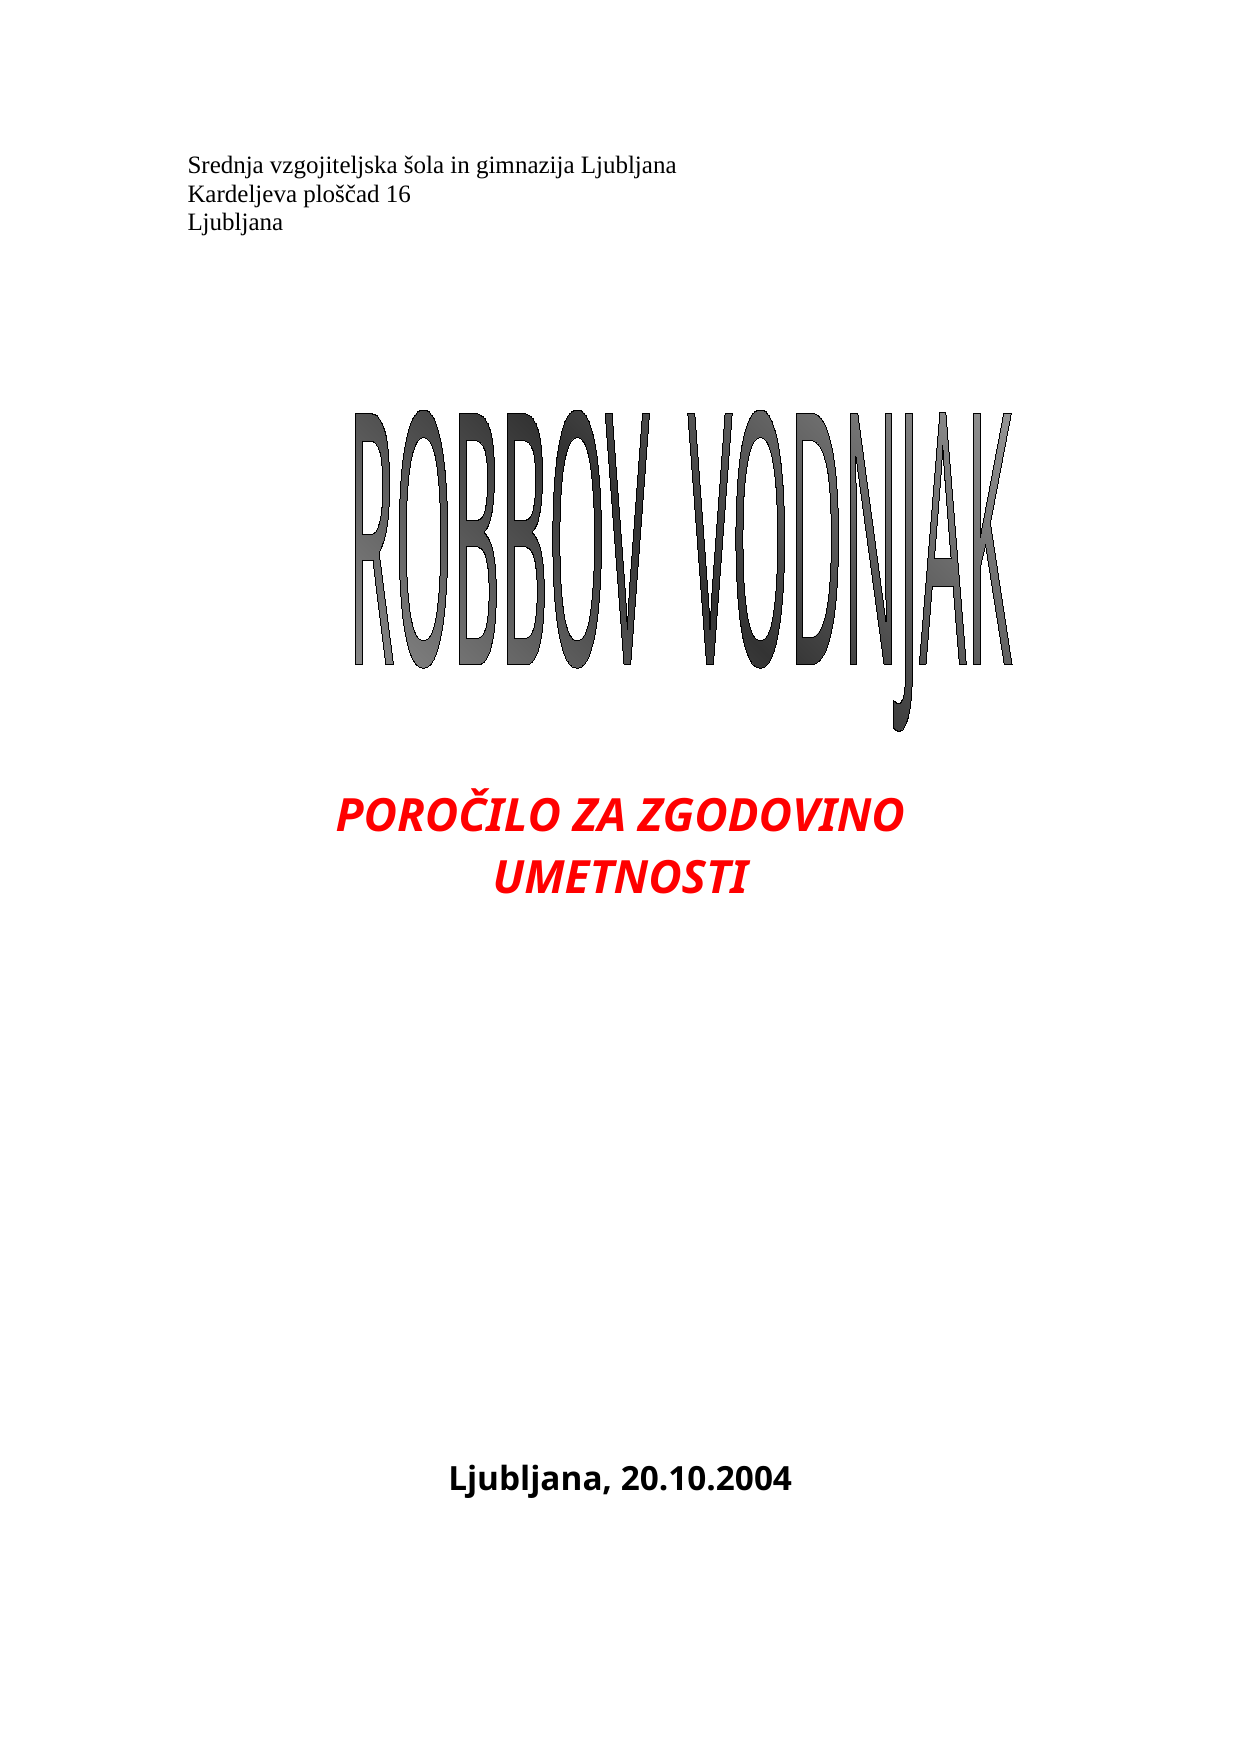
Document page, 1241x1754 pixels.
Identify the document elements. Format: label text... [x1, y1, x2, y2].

text Kardeljeva ploščad 16 [187, 179, 1053, 207]
text POROČILO ZA ZGODOVINO [187, 782, 1053, 845]
text Ljubljana [187, 207, 1053, 236]
text Srednja vzgojiteljska šola in gimnazija Ljubljana [187, 150, 1053, 179]
text Ljubljana, 20.10.2004 [187, 1455, 1053, 1501]
text UMETNOSTI [187, 845, 1053, 907]
